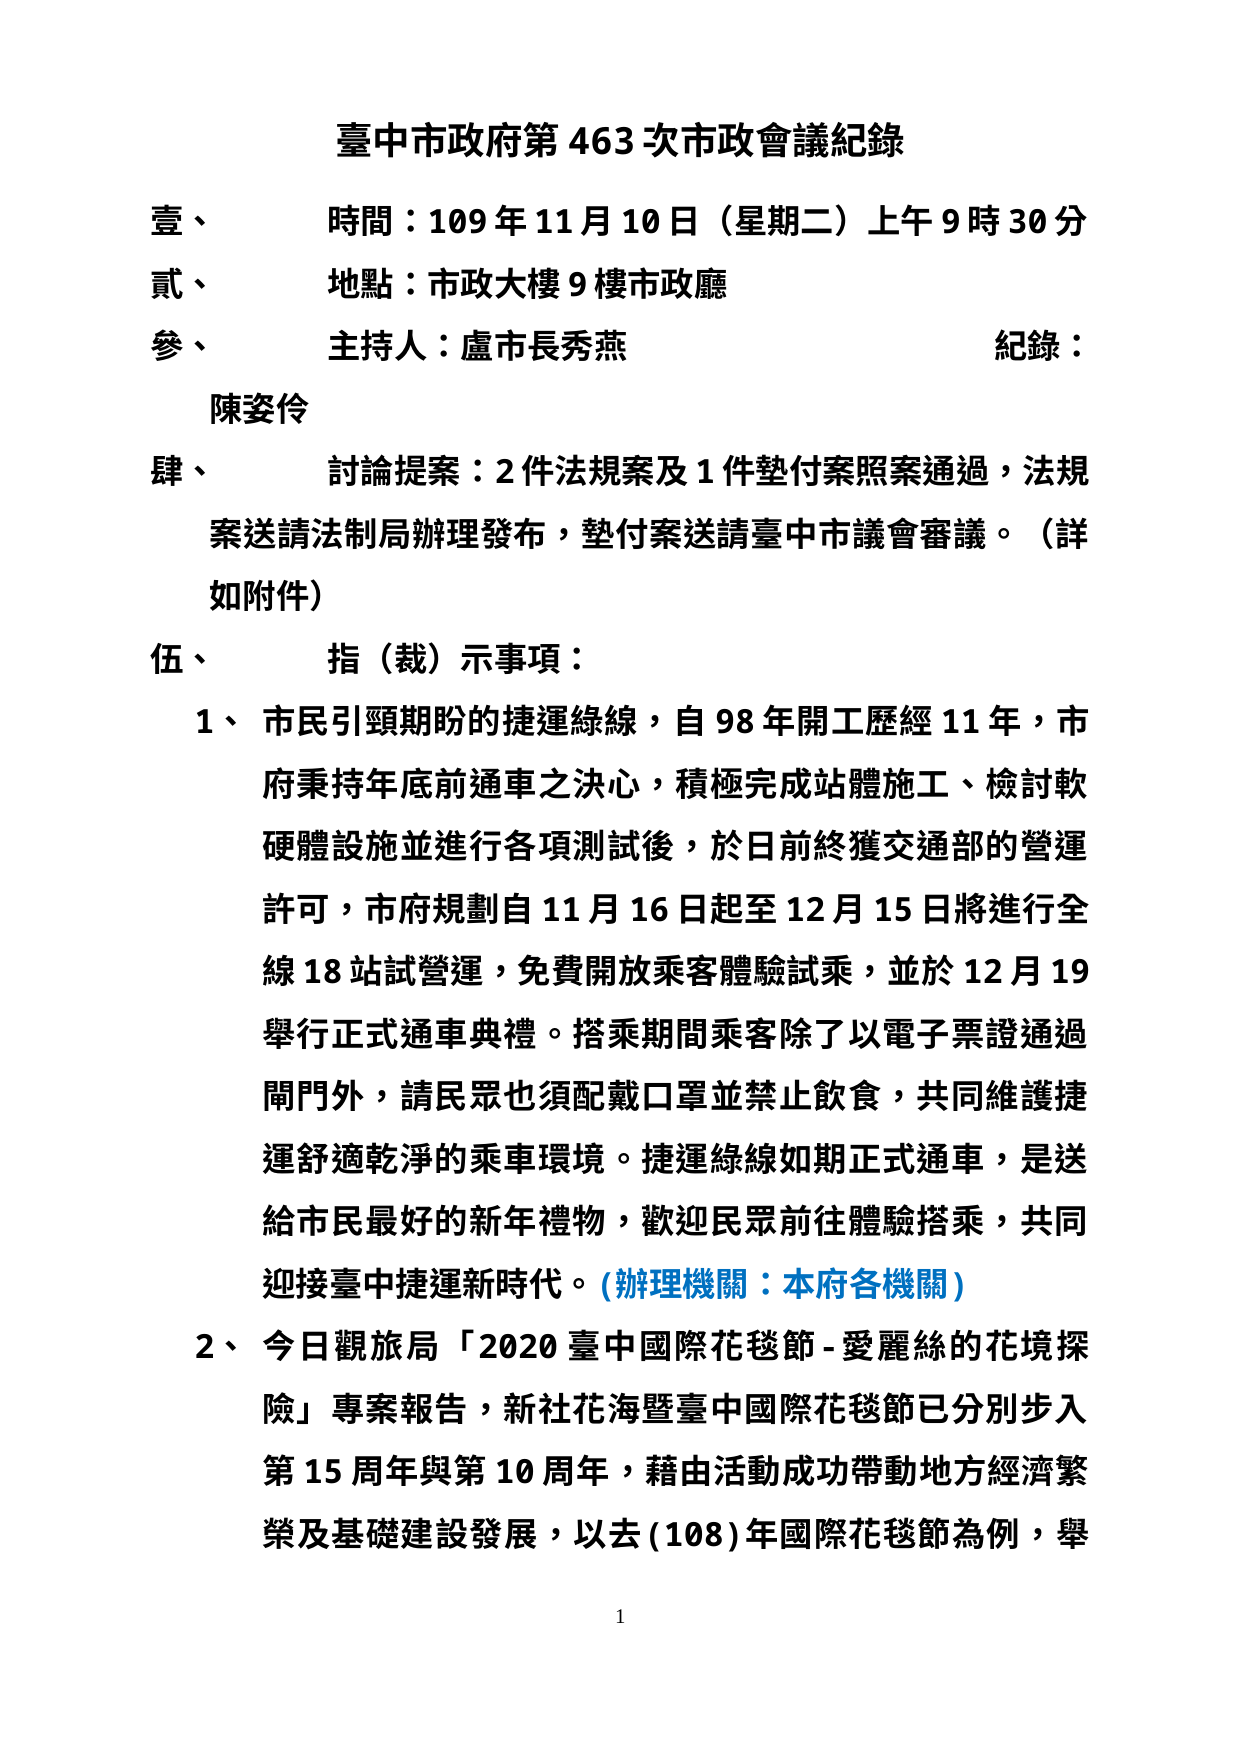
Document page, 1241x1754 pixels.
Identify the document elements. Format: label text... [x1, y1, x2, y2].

text 臺中市政府第463次市政會議紀錄 [150, 96, 1090, 159]
list 今日觀旅局「2020臺中國際花毯節-愛麗絲的花境探險」專案報告，新社花海暨臺中國際花毯節已分別步入第15周年與第10周年，藉由活動成功帶動地方經濟繁榮及基礎建設發展，以去(108)年國際花毯節為例，舉 [194, 1302, 1090, 1552]
list 指（裁）示事項： [150, 615, 1090, 677]
list 市民引頸期盼的捷運綠線，自98年開工歷經11年，市府秉持年底前通車之決心，積極完成站體施工、檢討軟硬體設施並進行各項測試後，於日前終獲交通部的營運許可，市府規劃自11月16日起至12月15日將進行全線18站試營運，免費開放乘客體驗試乘，並於12月19舉行正式通車典禮。搭乘期間乘客除了以電子票證通過閘門外，請民眾也須配戴口罩並禁止飲食，共同維護捷運舒適乾淨的乘車環境。捷運綠線如期正式通車，是送給市民最好的新年禮物，歡迎民眾前往體驗搭乘，共同迎接臺中捷運新時代。(辦理機關：本府各機關) [194, 677, 1090, 1302]
list 討論提案：2件法規案及1件墊付案照案通過，法規案送請法制局辦理發布，墊付案送請臺中市議會審議。（詳如附件） [150, 427, 1090, 615]
list 地點：市政大樓9樓市政廳 [150, 240, 1090, 302]
list 主持人：盧市長秀燕 紀錄：陳姿伶 [150, 302, 1090, 427]
list 時間：109年11月10日（星期二）上午9時30分 [150, 177, 1090, 240]
